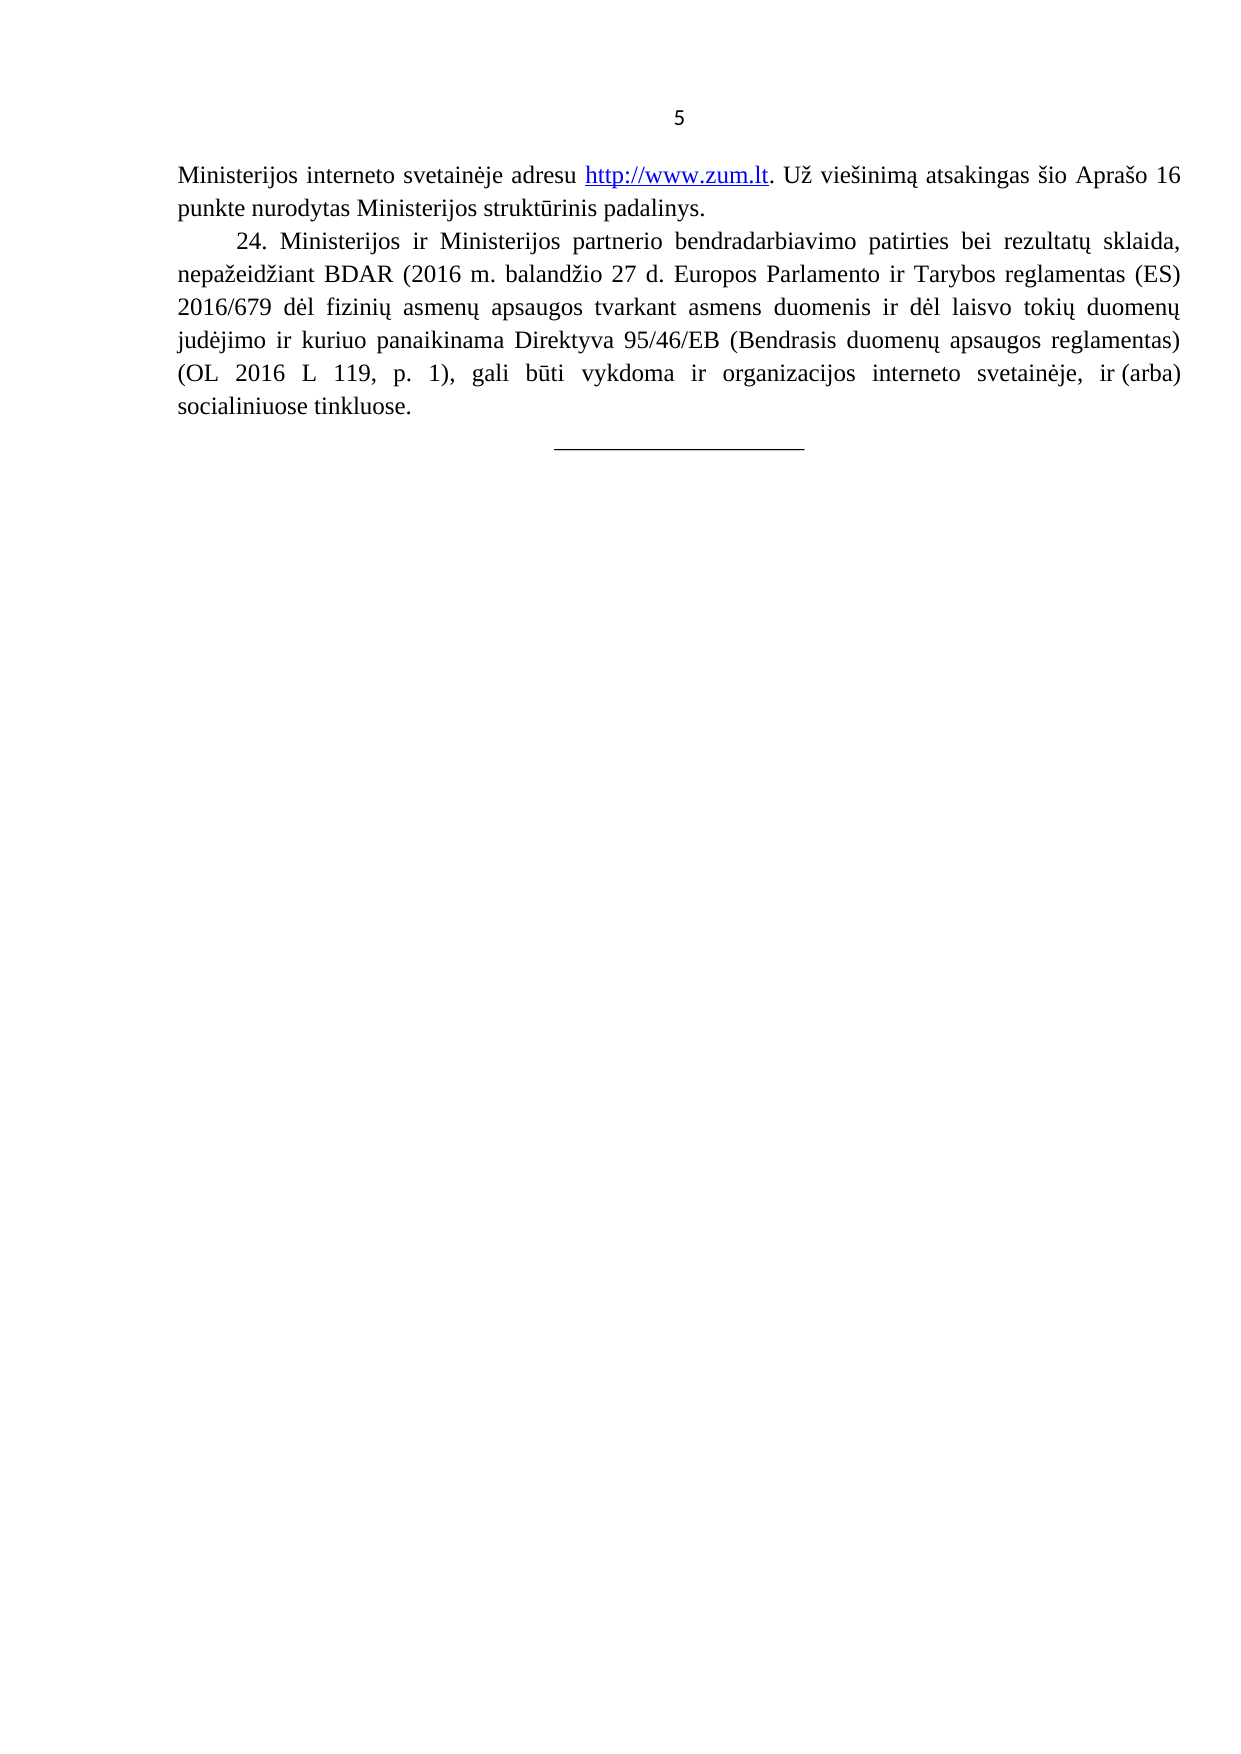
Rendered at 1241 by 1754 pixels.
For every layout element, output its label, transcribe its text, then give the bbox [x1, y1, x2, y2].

text ____________________ [177, 424, 1181, 453]
text 24. Ministerijos ir Ministerijos partnerio bendradarbiavimo patirties bei rezultatų sklaida, nepažeidžiant BDAR (2016 m. balandžio 27 d. Europos Parlamento ir Tarybos reglamentas (ES) 2016/679 dėl fizinių asmenų apsaugos tvarkant asmens duomenis ir dėl laisvo tokių duomenų judėjimo ir kuriuo panaikinama Direktyva 95/46/EB (Bendrasis duomenų apsaugos reglamentas) (OL 2016 L 119, p. 1), gali būti vykdoma ir organizacijos interneto svetainėje, ir (arba) socialiniuose tinkluose. [177, 226, 1181, 420]
text Ministerijos interneto svetainėje adresu http://www.zum.lt. Už viešinimą atsakingas šio Aprašo 16 punkte nurodytas Ministerijos struktūrinis padalinys. [177, 160, 1181, 222]
